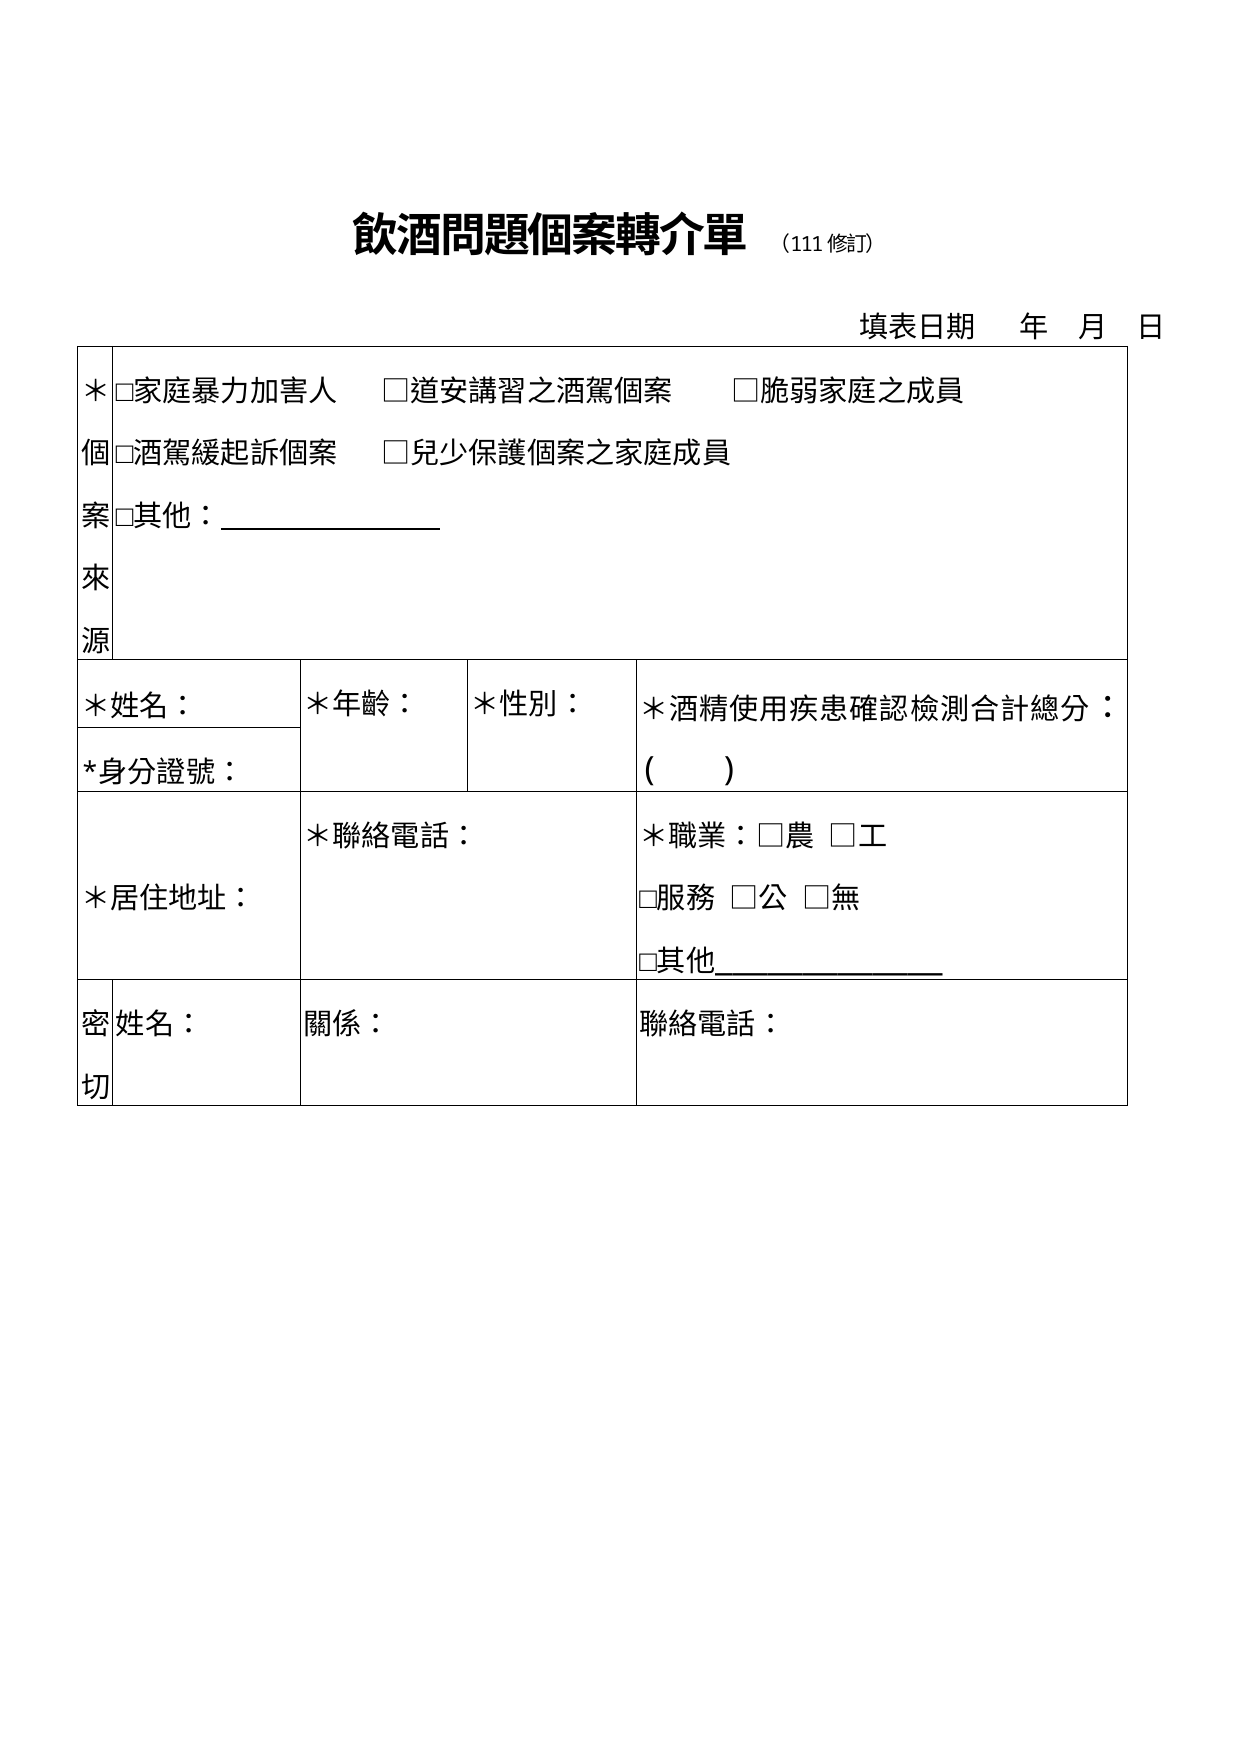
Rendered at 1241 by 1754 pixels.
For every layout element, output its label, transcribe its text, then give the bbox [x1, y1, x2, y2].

table_cell ＊酒精使用疾患確認檢測合計總分：( ) [637, 660, 1127, 791]
table_cell ＊聯絡電話： [301, 792, 636, 979]
table_cell 密切 [78, 980, 112, 1105]
table_cell 關係： [301, 980, 636, 1105]
table_cell ＊姓名： [78, 660, 300, 727]
text 飲酒問題個案轉介單 （111修訂） [75, 158, 1165, 283]
text 填表日期 年 月 日 [75, 283, 1165, 346]
table_header ＊個案來源 [78, 347, 112, 659]
table_cell 聯絡電話： [637, 980, 1127, 1105]
table_cell ＊職業：□農 □工 □服務 □公 □無 □其他_____________ [637, 792, 1127, 979]
table_header □家庭暴力加害人 □道安講習之酒駕個案 □脆弱家庭之成員 □酒駕緩起訴個案 □兒少保護個案之家庭成員 □其他： [113, 347, 1127, 659]
table_cell 姓名： [113, 980, 300, 1105]
table_cell *身分證號： [78, 728, 300, 791]
table_cell ＊居住地址： [78, 792, 300, 979]
table_cell ＊年齡： [301, 660, 467, 791]
table_cell ＊性別： [468, 660, 636, 791]
